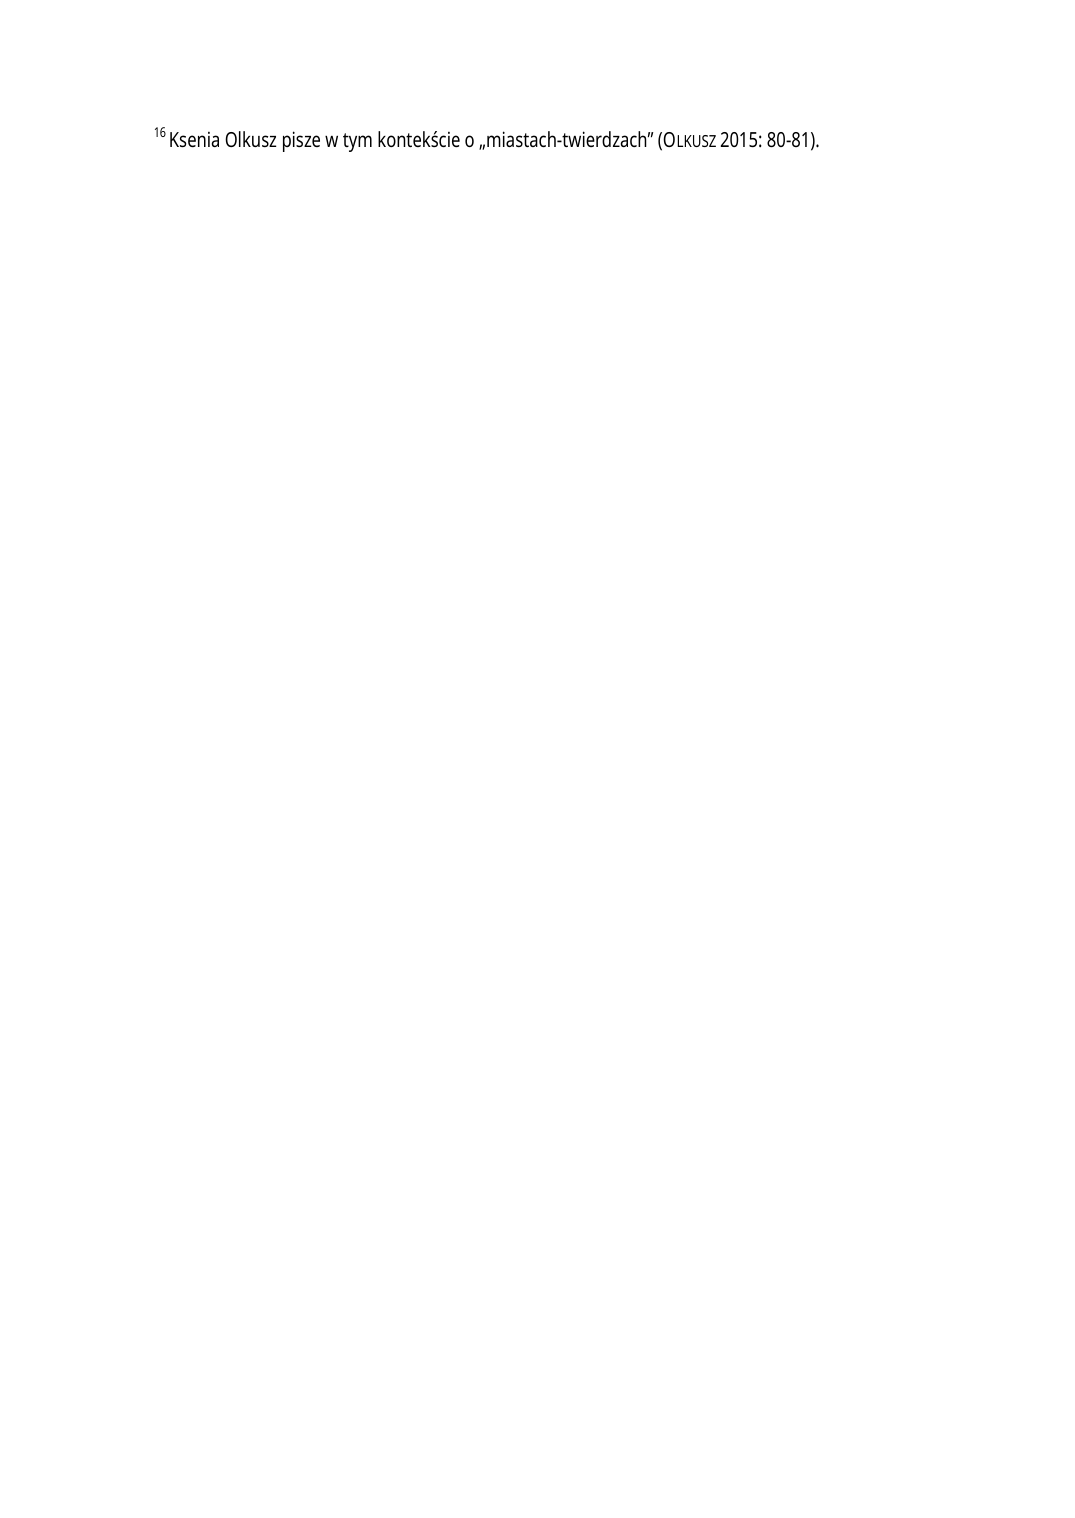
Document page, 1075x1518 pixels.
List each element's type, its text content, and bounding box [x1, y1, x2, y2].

text 16 Ksenia Olkusz pisze w tym kontekście o „miastach-twierdzach” (OLKUSZ 2015: 80-81). [153, 123, 968, 153]
